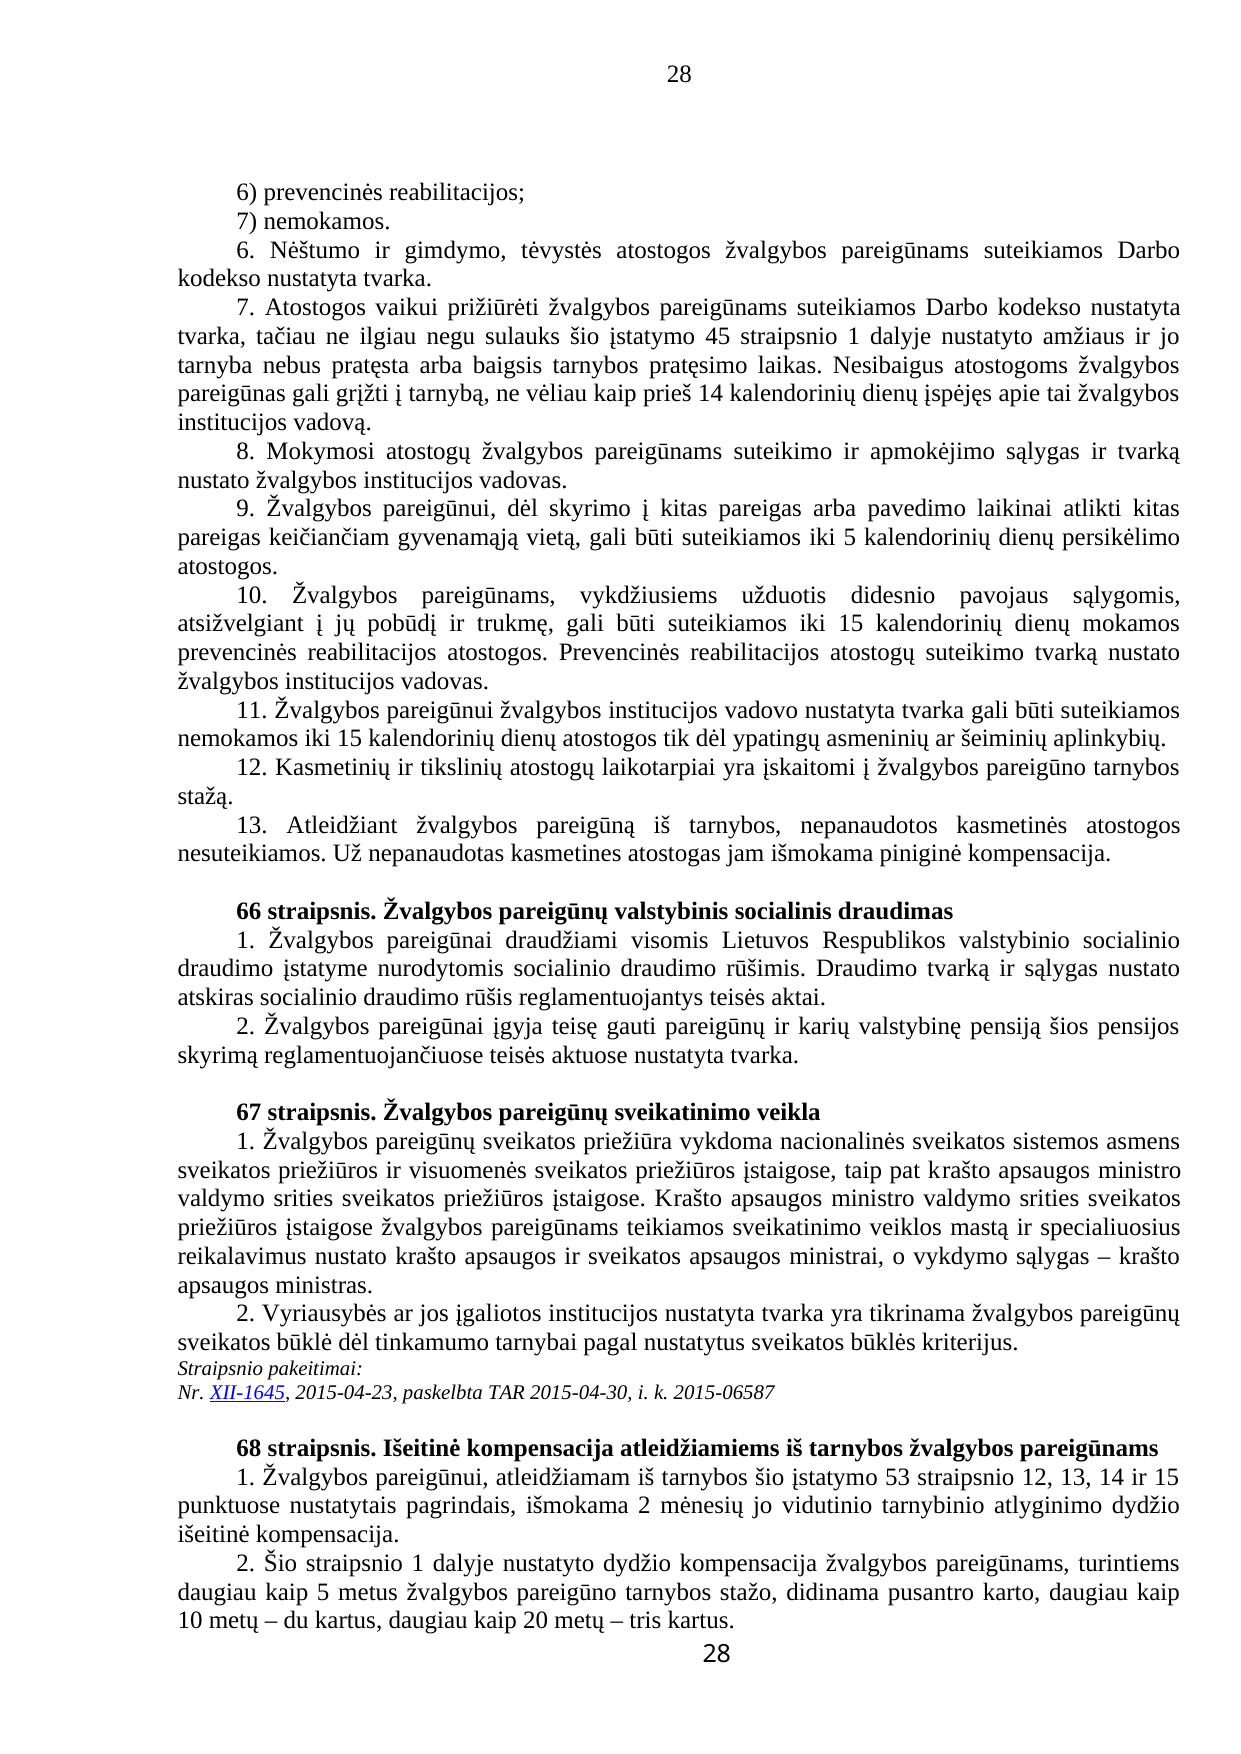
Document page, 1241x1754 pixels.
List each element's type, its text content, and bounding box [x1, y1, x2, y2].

text 8. Mokymosi atostogų žvalgybos pareigūnams suteikimo ir apmokėjimo sąlygas ir tvarką nustato žvalgybos institucijos vadovas. [177, 436, 1181, 493]
text Straipsnio pakeitimai: [177, 1356, 1181, 1380]
text 2. Šio straipsnio 1 dalyje nustatyto dydžio kompensacija žvalgybos pareigūnams, turintiems daugiau kaip 5 metus žvalgybos pareigūno tarnybos stažo, didinama pusantro karto, daugiau kaip 10 metų – du kartus, daugiau kaip 20 metų – tris kartus. [177, 1548, 1181, 1634]
text 1. Žvalgybos pareigūnų sveikatos priežiūra vykdoma nacionalinės sveikatos sistemos asmens sveikatos priežiūros ir visuomenės sveikatos priežiūros įstaigose, taip pat krašto apsaugos ministro valdymo srities sveikatos priežiūros įstaigose. Krašto apsaugos ministro valdymo srities sveikatos priežiūros įstaigose žvalgybos pareigūnams teikiamos sveikatinimo veiklos mastą ir specialiuosius reikalavimus nustato krašto apsaugos ir sveikatos apsaugos ministrai, o vykdymo sąlygas – krašto apsaugos ministras. [177, 1126, 1181, 1298]
text 9. Žvalgybos pareigūnui, dėl skyrimo į kitas pareigas arba pavedimo laikinai atlikti kitas pareigas keičiančiam gyvenamąją vietą, gali būti suteikiamos iki 5 kalendorinių dienų persikėlimo atostogos. [177, 493, 1181, 580]
text 10. Žvalgybos pareigūnams, vykdžiusiems užduotis didesnio pavojaus sąlygomis, atsižvelgiant į jų pobūdį ir trukmę, gali būti suteikiamos iki 15 kalendorinių dienų mokamos prevencinės reabilitacijos atostogos. Prevencinės reabilitacijos atostogų suteikimo tvarką nustato žvalgybos institucijos vadovas. [177, 580, 1181, 695]
text 2. Žvalgybos pareigūnai įgyja teisę gauti pareigūnų ir karių valstybinę pensiją šios pensijos skyrimą reglamentuojančiuose teisės aktuose nustatyta tvarka. [177, 1011, 1181, 1068]
text Nr. XII-1645, 2015-04-23, paskelbta TAR 2015-04-30, i. k. 2015-06587 [177, 1380, 1181, 1404]
text 6) prevencinės reabilitacijos; [177, 177, 1181, 206]
text 12. Kasmetinių ir tikslinių atostogų laikotarpiai yra įskaitomi į žvalgybos pareigūno tarnybos stažą. [177, 752, 1181, 810]
text 66 straipsnis. Žvalgybos pareigūnų valstybinis socialinis draudimas [177, 896, 1181, 925]
text 7. Atostogos vaikui prižiūrėti žvalgybos pareigūnams suteikiamos Darbo kodekso nustatyta tvarka, tačiau ne ilgiau negu sulauks šio įstatymo 45 straipsnio 1 dalyje nustatyto amžiaus ir jo tarnyba nebus pratęsta arba baigsis tarnybos pratęsimo laikas. Nesibaigus atostogoms žvalgybos pareigūnas gali grįžti į tarnybą, ne vėliau kaip prieš 14 kalendorinių dienų įspėjęs apie tai žvalgybos institucijos vadovą. [177, 292, 1181, 436]
text 11. Žvalgybos pareigūnui žvalgybos institucijos vadovo nustatyta tvarka gali būti suteikiamos nemokamos iki 15 kalendorinių dienų atostogos tik dėl ypatingų asmeninių ar šeiminių aplinkybių. [177, 695, 1181, 752]
text 1. Žvalgybos pareigūnui, atleidžiamam iš tarnybos šio įstatymo 53 straipsnio 12, 13, 14 ir 15 punktuose nustatytais pagrindais, išmokama 2 mėnesių jo vidutinio tarnybinio atlyginimo dydžio išeitinė kompensacija. [177, 1462, 1181, 1548]
text 67 straipsnis. Žvalgybos pareigūnų sveikatinimo veikla [177, 1097, 1181, 1126]
text 68 straipsnis. Išeitinė kompensacija atleidžiamiems iš tarnybos žvalgybos pareigūnams [236, 1433, 1181, 1462]
text 2. Vyriausybės ar jos įgaliotos institucijos nustatyta tvarka yra tikrinama žvalgybos pareigūnų sveikatos būklė dėl tinkamumo tarnybai pagal nustatytus sveikatos būklės kriterijus. [177, 1298, 1181, 1356]
text 1. Žvalgybos pareigūnai draudžiami visomis Lietuvos Respublikos valstybinio socialinio draudimo įstatyme nurodytomis socialinio draudimo rūšimis. Draudimo tvarką ir sąlygas nustato atskiras socialinio draudimo rūšis reglamentuojantys teisės aktai. [177, 925, 1181, 1011]
text 6. Nėštumo ir gimdymo, tėvystės atostogos žvalgybos pareigūnams suteikiamos Darbo kodekso nustatyta tvarka. [177, 235, 1181, 292]
text 7) nemokamos. [177, 206, 1181, 235]
text 13. Atleidžiant žvalgybos pareigūną iš tarnybos, nepanaudotos kasmetinės atostogos nesuteikiamos. Už nepanaudotas kasmetines atostogas jam išmokama piniginė kompensacija. [177, 810, 1181, 867]
